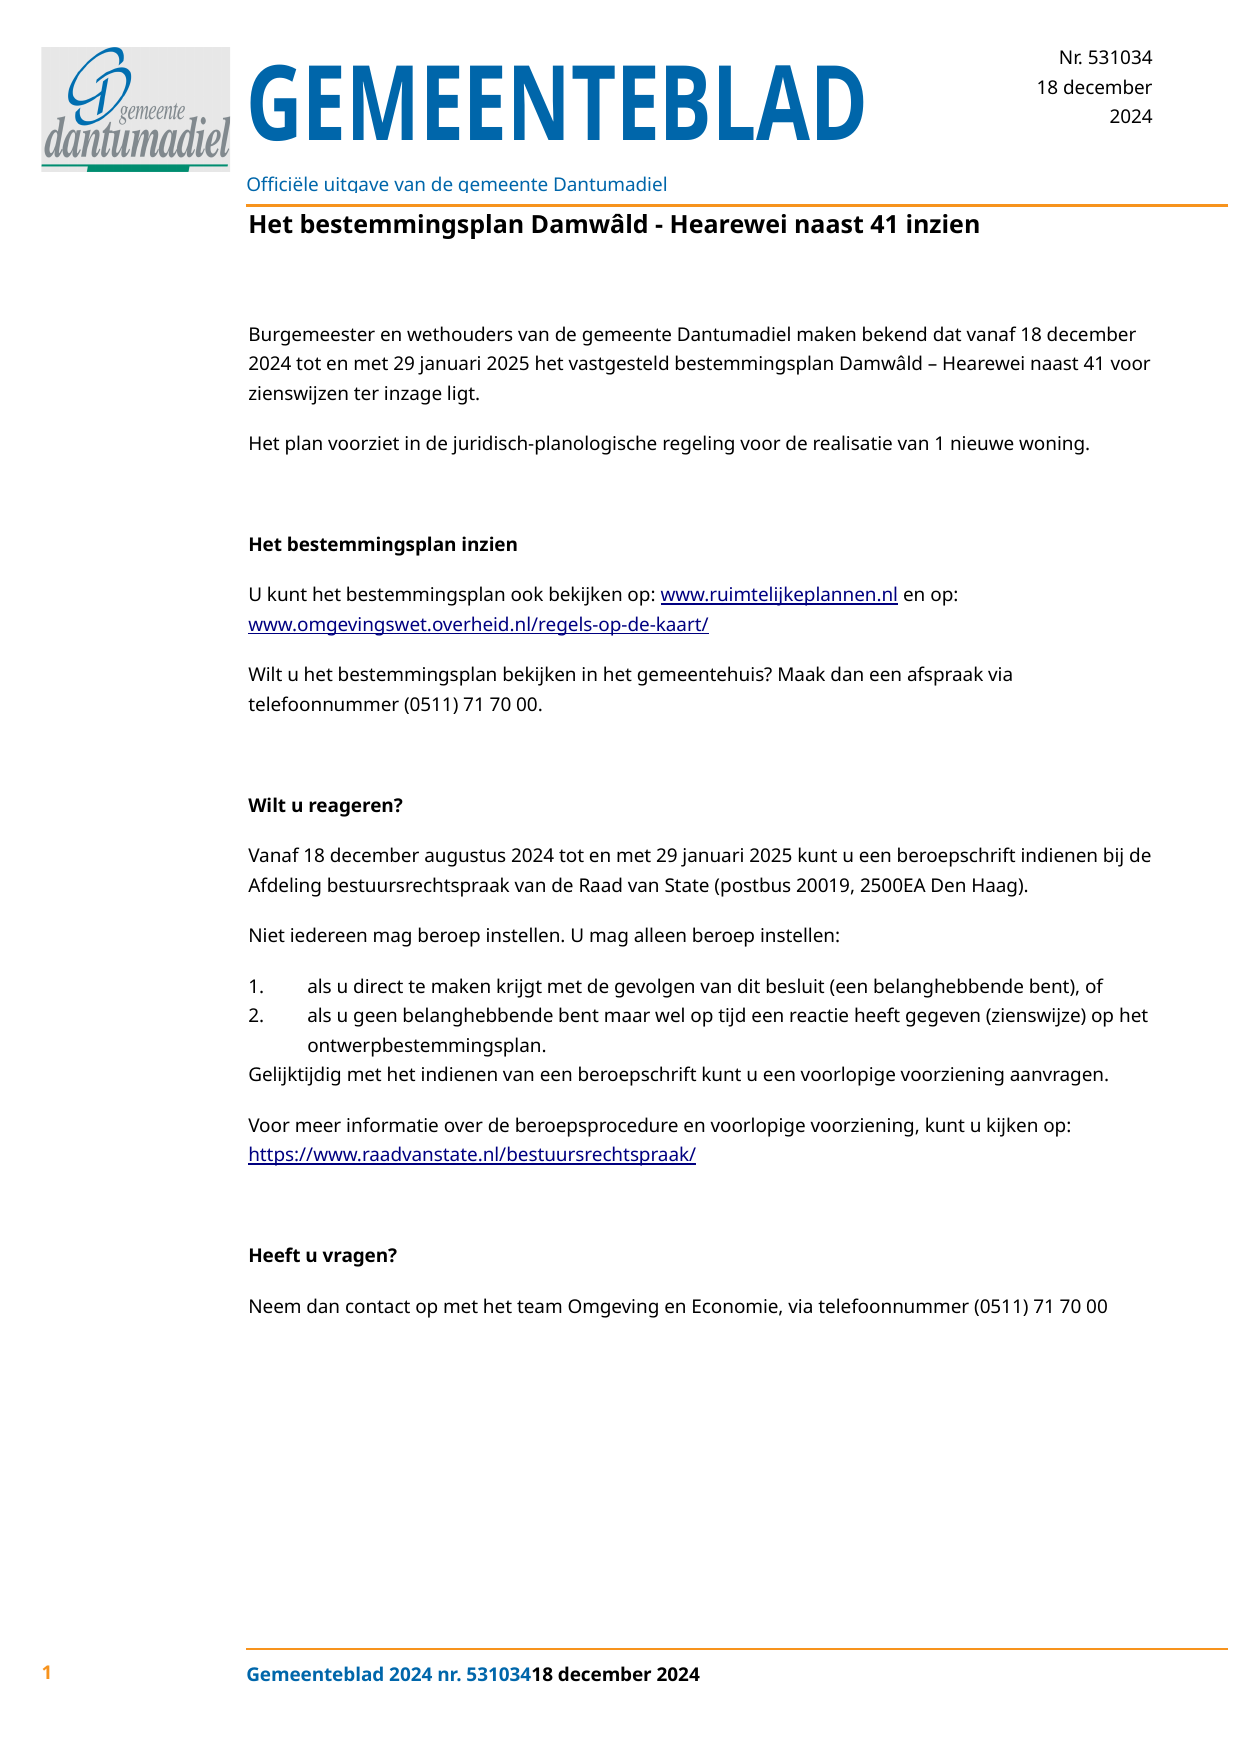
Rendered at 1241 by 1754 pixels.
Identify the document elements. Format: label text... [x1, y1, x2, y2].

text Niet iedereen mag beroep instellen. U mag alleen beroep instellen: [248, 922, 1152, 948]
text Neem dan contact op met het team Omgeving en Economie, via telefoonnummer (0511) 71 70 00 [248, 1293, 1152, 1318]
text Burgemeester en wethouders van de gemeente Dantumadiel maken bekend dat vanaf 18 december 2024 tot en met 29 januari 2025 het vastgesteld bestemmingsplan Damwâld – Hearewei naast 41 voor zienswijzen ter inzage ligt. [248, 321, 1152, 406]
text Voor meer informatie over de beroepsprocedure en voorlopige voorziening, kunt u kijken op: https://www.raadvanstate.nl/bestuursrechtspraak/ [248, 1112, 1152, 1167]
picture [41, 47, 231, 172]
list als u direct te maken krijgt met de gevolgen van dit besluit (een belanghebbende bent), of [248, 973, 1152, 998]
text Het bestemmingsplan Damwâld - Hearewei naast 41 inzien [248, 207, 1152, 241]
text Wilt u het bestemmingsplan bekijken in het gemeentehuis? Maak dan een afspraak via telefoonnummer (0511) 71 70 00. [248, 662, 1152, 717]
text Wilt u reageren? [248, 792, 1152, 818]
text Het bestemmingsplan inzien [248, 531, 1152, 557]
text Vanaf 18 december augustus 2024 tot en met 29 januari 2025 kunt u een beroepschrift indienen bij de Afdeling bestuursrechtspraak van de Raad van State (postbus 20019, 2500EA Den Haag). [248, 842, 1152, 898]
text Heeft u vragen? [248, 1242, 1152, 1268]
list als u geen belanghebbende bent maar wel op tijd een reactie heeft gegeven (zienswijze) op het ontwerpbestemmingsplan. [248, 1002, 1152, 1058]
text Het plan voorziet in de juridisch-planologische regeling voor de realisatie van 1 nieuwe woning. [248, 430, 1152, 456]
text Gelijktijdig met het indienen van een beroepschrift kunt u een voorlopige voorziening aanvragen. [248, 1062, 1152, 1087]
text U kunt het bestemmingsplan ook bekijken op: www.ruimtelijkeplannen.nl en op: www.omgevingswet.overheid.nl/regels-op-de-kaart/ [248, 582, 1152, 637]
